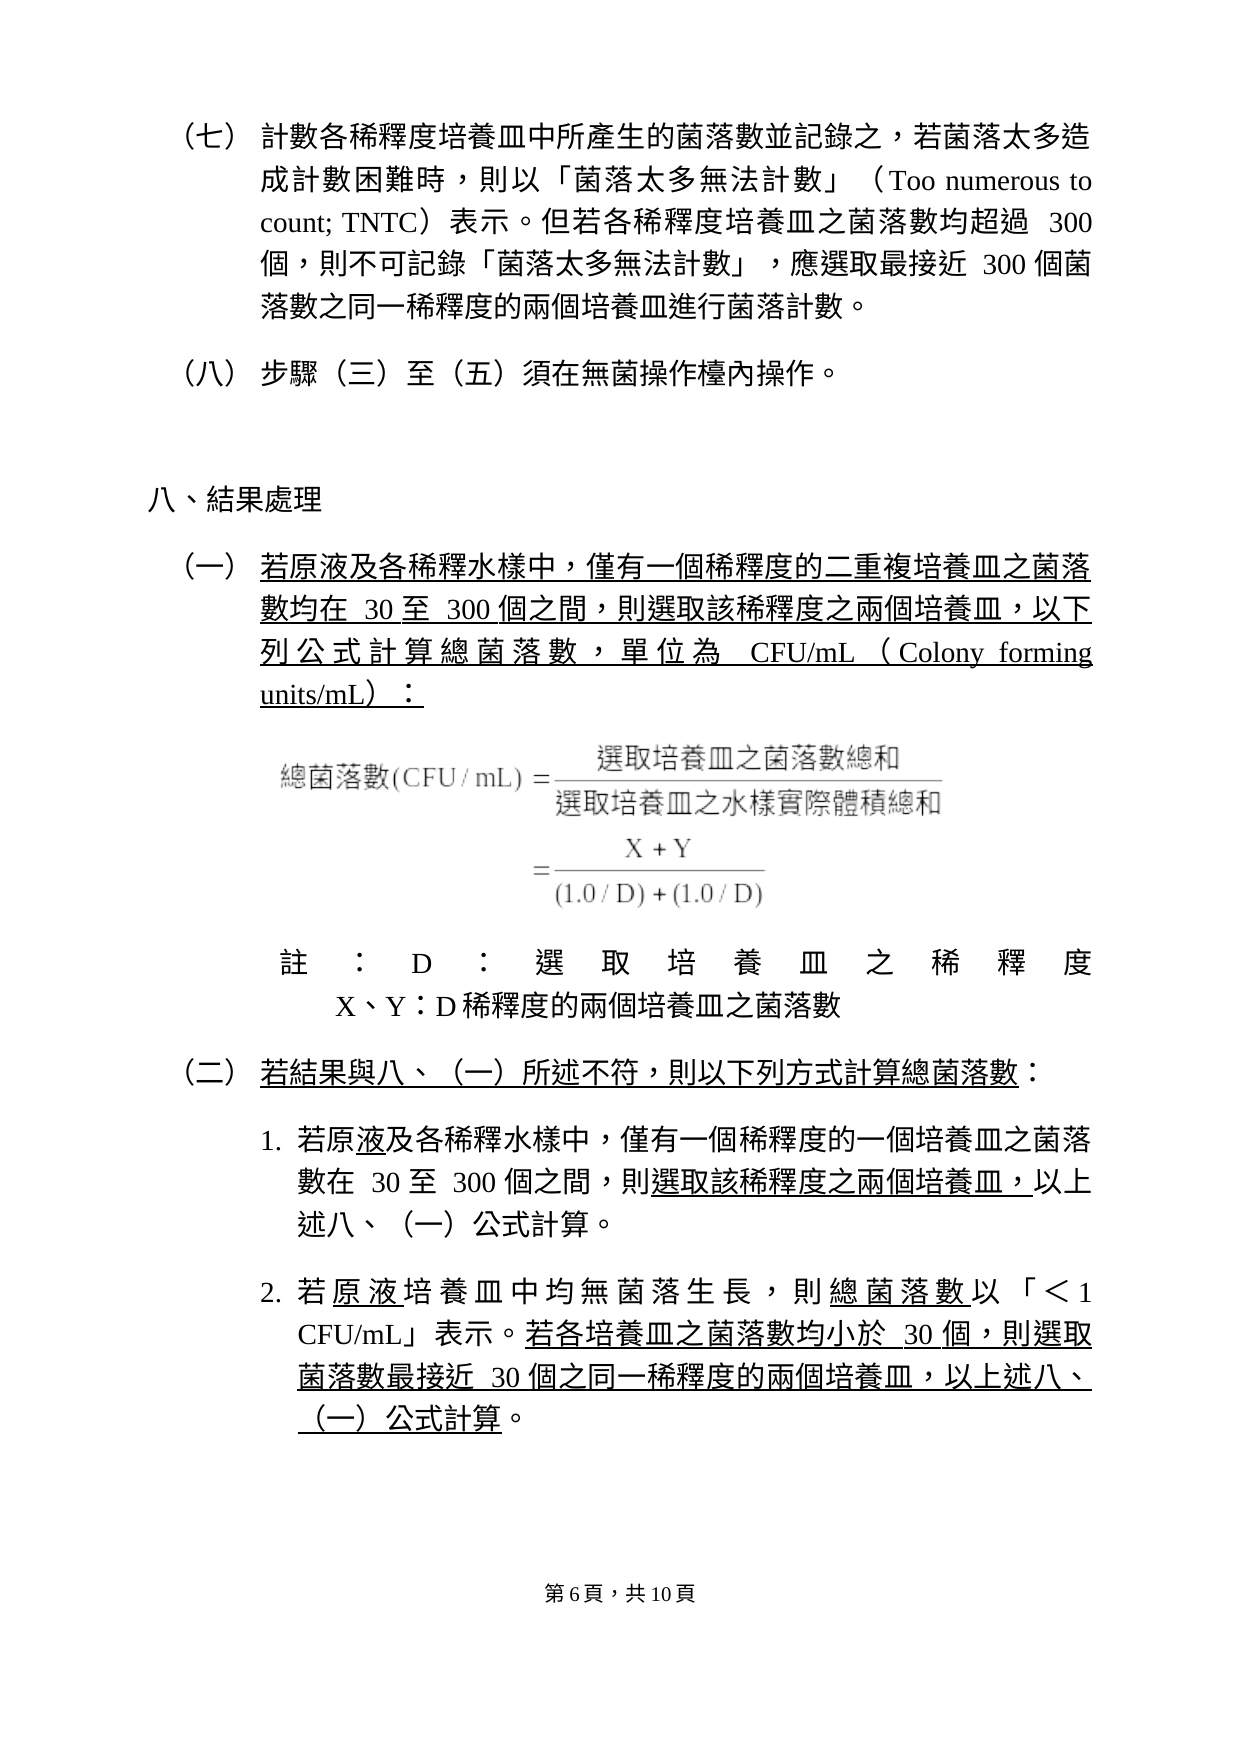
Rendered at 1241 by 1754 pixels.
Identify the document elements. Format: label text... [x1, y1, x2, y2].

subtitle 八、結果處理 [148, 476, 1092, 518]
text （七） 計數各稀釋度培養皿中所產生的菌落數並記錄之，若菌落太多造成計數困難時，則以「菌落太多無法計數」（Too numerous to count; TNTC）表示。但若各稀釋度培養皿之菌落數均超過 300 個，則不可記錄「菌落太多無法計數」，應選取最接近 300 個菌落數之同一稀釋度的兩個培養皿進行菌落計數。 [166, 114, 1092, 325]
text （一） 若原液及各稀釋水樣中，僅有一個稀釋度的二重複培養皿之菌落數均在 30 至 300 個之間，則選取該稀釋度之兩個培養皿，以下列公式計算總菌落數，單位為 CFU/mL（Colony forming units/mL）： [166, 543, 1092, 713]
text 註：D：選取培養皿之稀釋度 X、Y：D稀釋度的兩個培養皿之菌落數 [279, 940, 1092, 1024]
text （八） 步驟（三）至（五）須在無菌操作檯內操作。 [166, 350, 1092, 393]
text 2. 若原液培養皿中均無菌落生長，則總菌落數以「＜1 CFU/mL」表示。若各培養皿之菌落數均小於 30 個，則選取菌落數最接近 30 個之同一稀釋度的兩個培養皿，以上述八、（一）公式計算。 [260, 1268, 1092, 1438]
text （二） 若結果與八、（一）所述不符，則以下列方式計算總菌落數： [166, 1049, 1092, 1092]
text 1. 若原液及各稀釋水樣中，僅有一個稀釋度的一個培養皿之菌落數在 30 至 300 個之間，則選取該稀釋度之兩個培養皿，以上述八、（一）公式計算。 [260, 1117, 1092, 1243]
